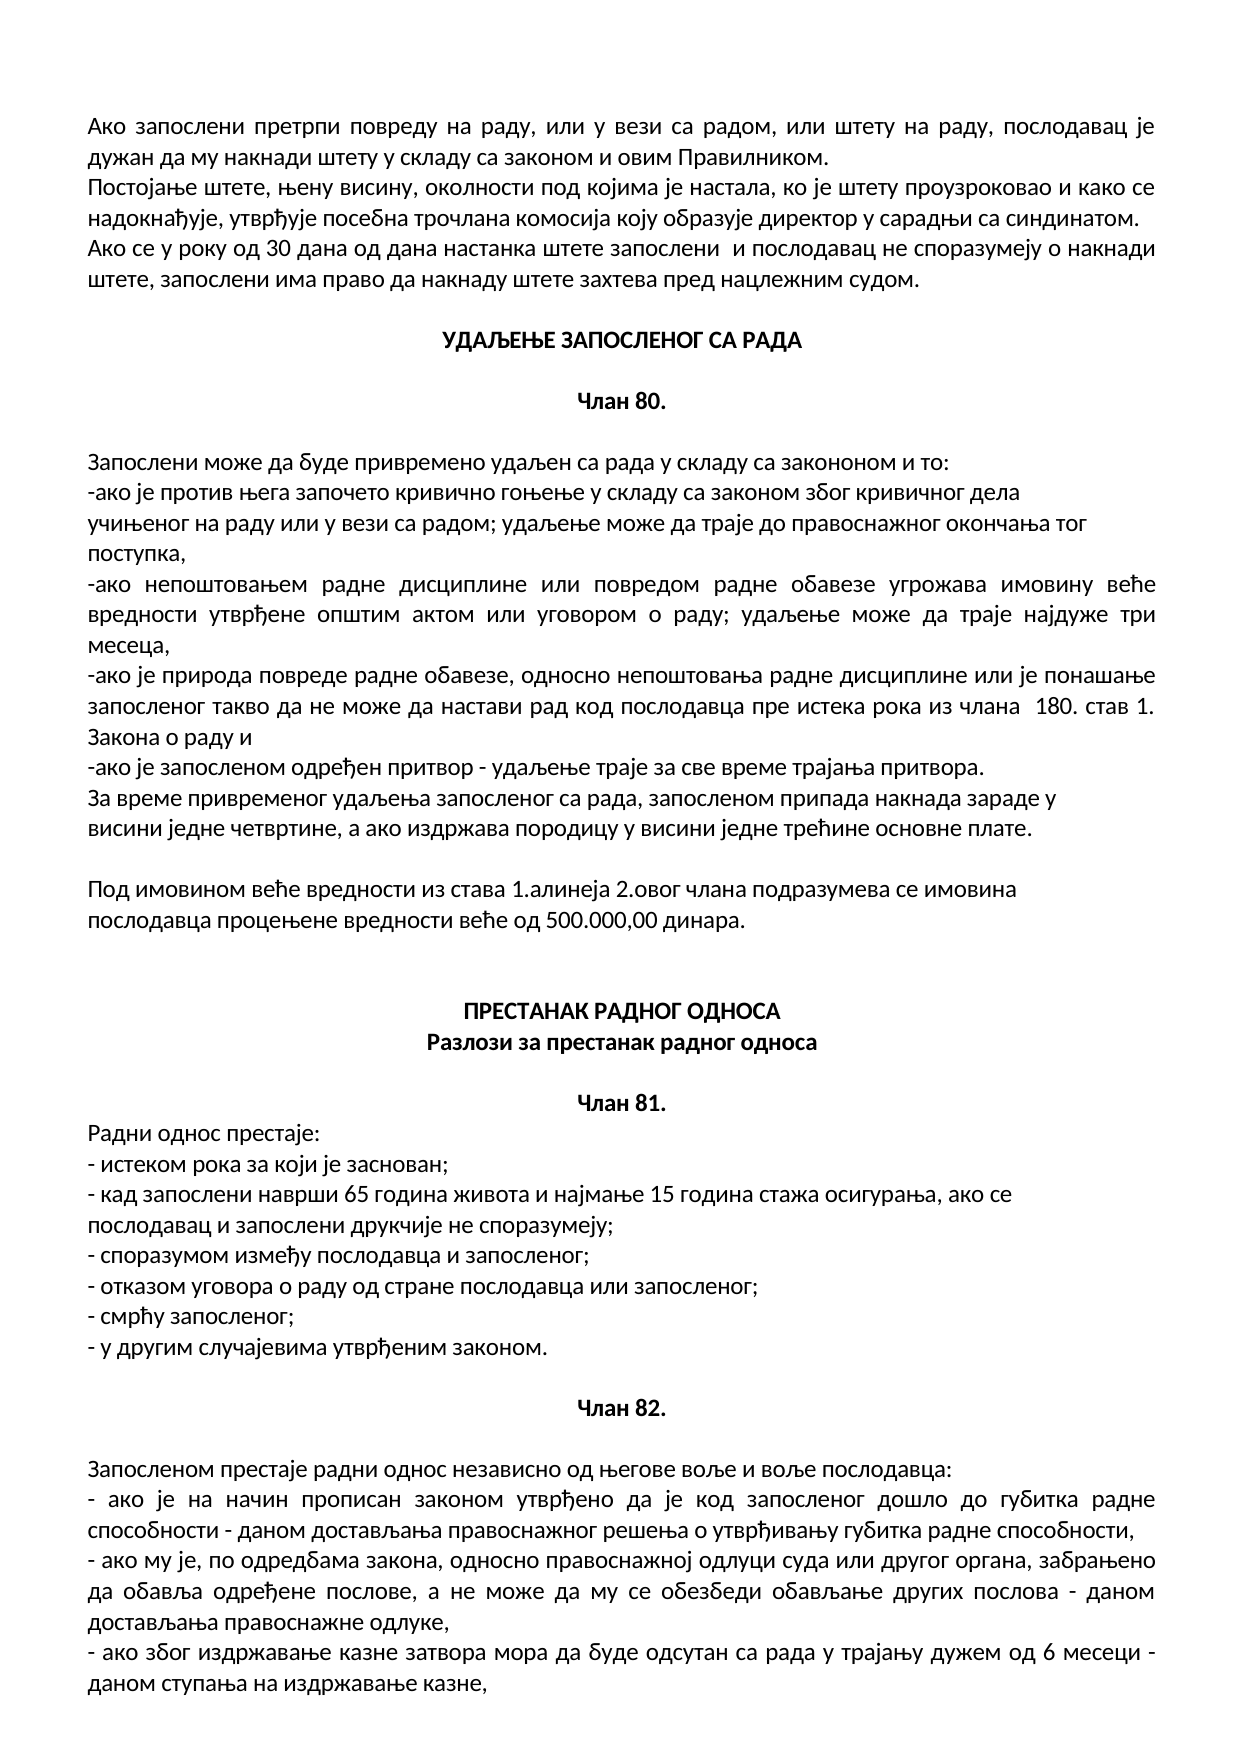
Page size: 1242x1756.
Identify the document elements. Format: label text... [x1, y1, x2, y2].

text учињеног на раду или у вези са радом; удаљење може да траје до правоснажног окончања тог [87, 507, 1157, 537]
text - истеком рока за који је заснован; [87, 1148, 1157, 1178]
text ПРЕСТАНАК РАДНОГ ОДНОСА [87, 995, 1157, 1026]
text Под имовином веће вредности из става 1.алинеја 2.овог члана подразумева се имовина [87, 873, 1157, 904]
text Разлози за престанак радног односа [87, 1026, 1157, 1056]
text - ако због издржавање казне затвора мора да буде одсутан са рада у трајању дужем од 6 месеци - даном ступања на издржавање казне, [87, 1636, 1157, 1697]
text Ако запослени претрпи повреду на раду, или у вези са радом, или штету на раду, послодавац је дужан да му накнади штету у складу са законом и овим Правилником. [87, 110, 1157, 171]
text Члан 80. [87, 385, 1157, 415]
text -ако је против њега започето кривично гоњење у складу са законом због кривичног дела [87, 476, 1157, 507]
text Члан 82. [87, 1392, 1157, 1423]
text - споразумом између послодавца и запосленог; [87, 1239, 1157, 1270]
text - ако је на начин прописан законом утврђено да је код запосленог дошло до губитка радне способности - даном достављања правоснажног решења о утврђивању губитка радне способности, [87, 1484, 1157, 1545]
text Ако се у року од 30 дана од дана настанка штете запослени и послодавац не споразумеју о накнади штете, запослени има право да накнаду штете захтева пред нацлежним судом. [87, 232, 1157, 293]
text поступка, [87, 537, 1157, 568]
text Запослени може да буде привремено удаљен са рада у складу са закононом и то: [87, 446, 1157, 476]
text УДАЉЕЊЕ ЗАПОСЛЕНОГ СА РАДА [87, 324, 1157, 354]
text Постојање штете, њену висину, околности под којима је настала, ко је штету проузроковао и како се надокнађује, утврђује посебна трочлана комосија коју образује директор у сарадњи са синдинатом. [87, 171, 1157, 232]
text - отказом уговора о раду од стране послодавца или запосленог; [87, 1270, 1157, 1301]
text - смрћу запосленог; [87, 1301, 1157, 1331]
text висини једне четвртине, а ако издржава породицу у висини једне трећине основне плате. [87, 812, 1157, 843]
text - ако му је, по одредбама закона, односно правоснажној одлуци суда или другог органа, забрањено да обавља одређене послове, а не може да му се обезбеди обављање других послова - даном достављања правоснажне одлуке, [87, 1545, 1157, 1636]
text послодавца процењене вредности веће од 500.000,00 динара. [87, 904, 1157, 934]
text послодавац и запослени друкчије не споразумеју; [87, 1209, 1157, 1239]
text - у другим случајевима утврђеним законом. [87, 1331, 1157, 1362]
text За време привременог удаљења запосленог са рада, запосленом припада накнада зараде у [87, 782, 1157, 812]
text -ако непоштовањем радне дисциплине или повредом радне обавезе угрожава имовину веће вредности утврђене општим актом или уговором о раду; удаљење може да траје најдуже три месеца, [87, 568, 1157, 659]
text Запосленом престаје радни однос независно од његове воље и воље послодавца: [87, 1453, 1157, 1484]
text -ако је запосленом одређен притвор - удаљење траје за све време трајања притвора. [87, 751, 1157, 782]
text - кад запослени наврши 65 година живота и најмање 15 година стажа осигурања, ако се [87, 1178, 1157, 1209]
text Радни однос престаје: [87, 1117, 1157, 1148]
text -ако је природа повреде радне обавезе, односно непоштовања радне дисциплине или је понашање запосленог такво да не може да настави рад код послодавца пре истека рока из члана 180. став 1. Закона о раду и [87, 659, 1157, 751]
text Члан 81. [87, 1087, 1157, 1117]
